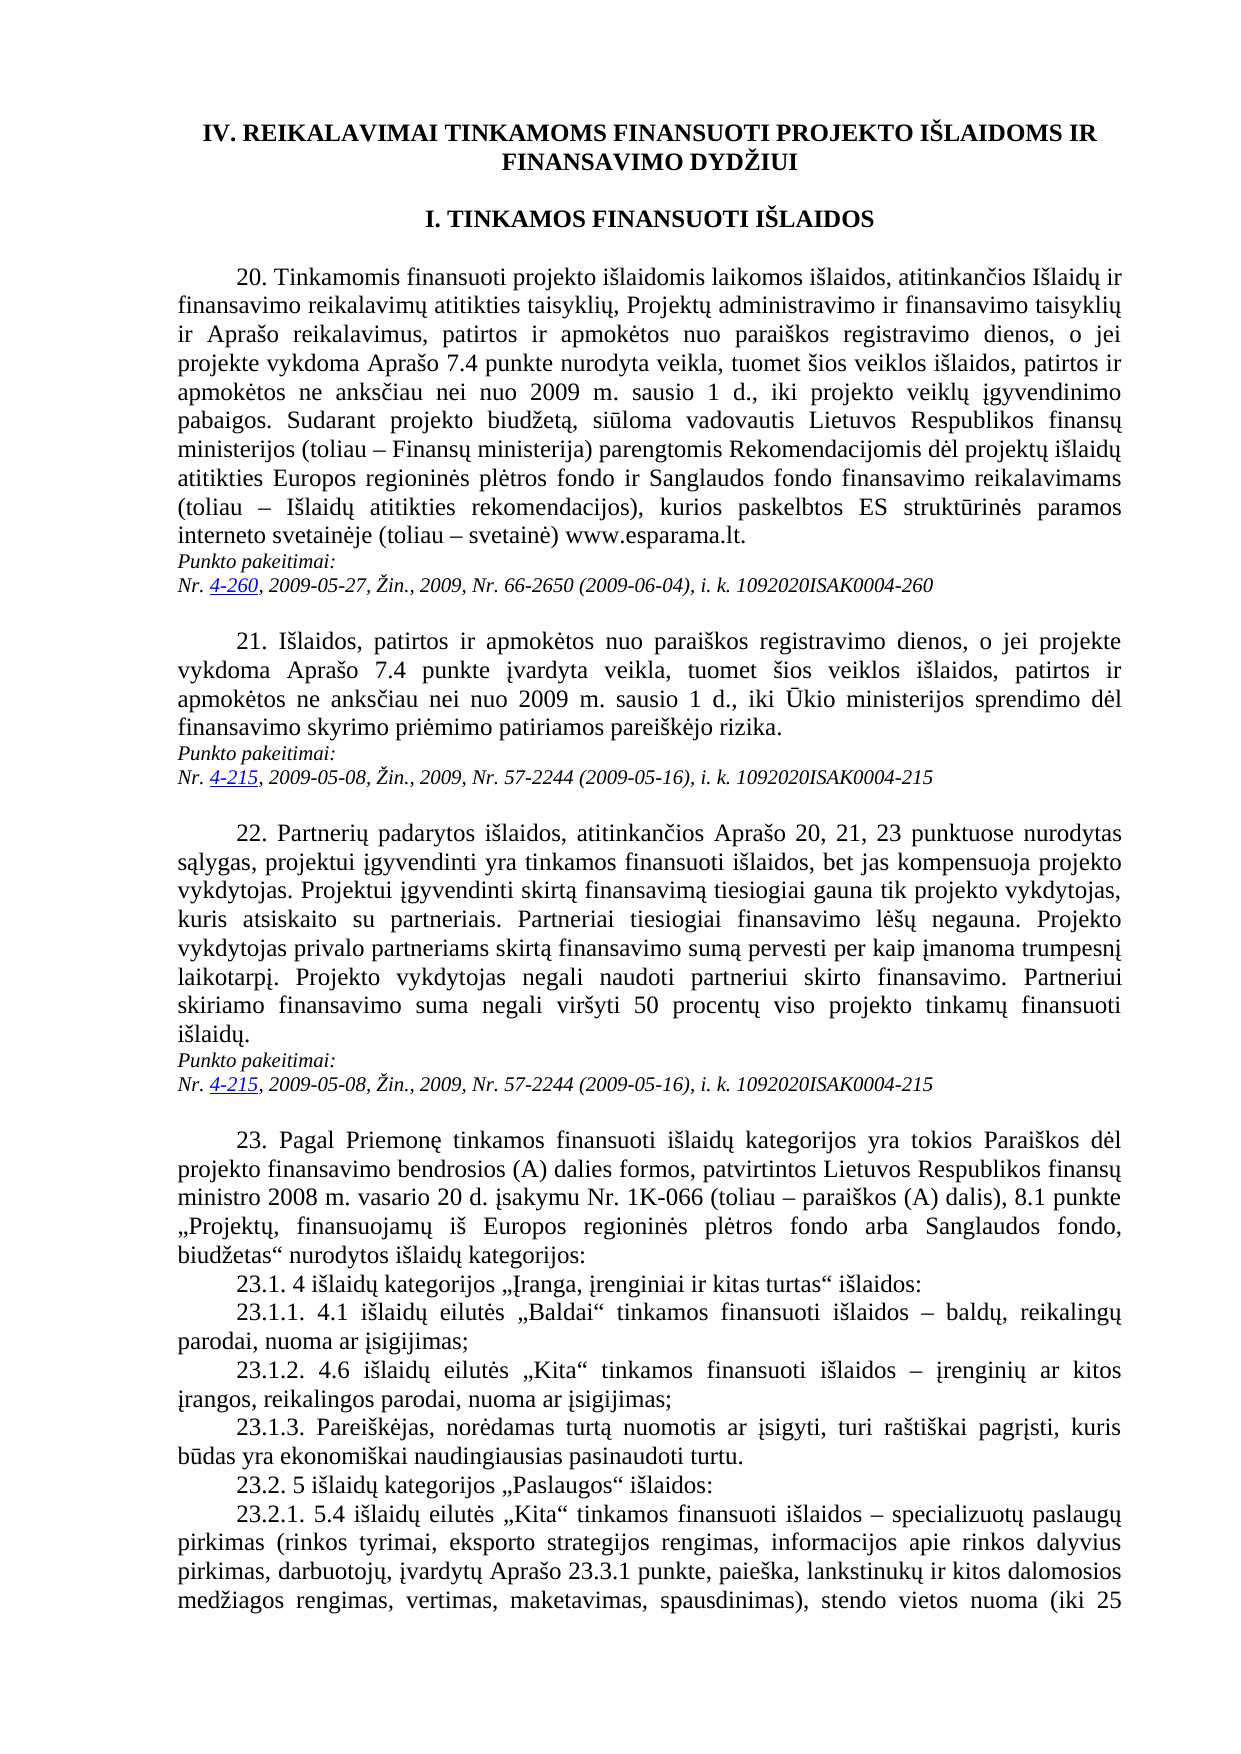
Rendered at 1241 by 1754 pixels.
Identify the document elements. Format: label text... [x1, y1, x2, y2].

text 21. Išlaidos, patirtos ir apmokėtos nuo paraiškos registravimo dienos, o jei projekte vykdoma Aprašo 7.4 punkte įvardyta veikla, tuomet šios veiklos išlaidos, patirtos ir apmokėtos ne anksčiau nei nuo 2009 m. sausio 1 d., iki Ūkio ministerijos sprendimo dėl finansavimo skyrimo priėmimo patiriamos pareiškėjo rizika. [177, 626, 1122, 741]
text Nr. 4-215, 2009-05-08, Žin., 2009, Nr. 57-2244 (2009-05-16), i. k. 1092020ISAK0004-215 [177, 1072, 1122, 1096]
text 23.2.1. 5.4 išlaidų eilutės „Kita“ tinkamos finansuoti išlaidos – specializuotų paslaugų pirkimas (rinkos tyrimai, eksporto strategijos rengimas, informacijos apie rinkos dalyvius pirkimas, darbuotojų, įvardytų Aprašo 23.3.1 punkte, paieška, lankstinukų ir kitos dalomosios medžiagos rengimas, vertimas, maketavimas, spausdinimas), stendo vietos nuoma (iki 25 [177, 1499, 1122, 1614]
text 23.1.2. 4.6 išlaidų eilutės „Kita“ tinkamos finansuoti išlaidos – įrenginių ar kitos įrangos, reikalingos parodai, nuoma ar įsigijimas; [177, 1355, 1122, 1412]
text Punkto pakeitimai: [177, 741, 1122, 765]
text 23.2. 5 išlaidų kategorijos „Paslaugos“ išlaidos: [177, 1470, 1122, 1499]
text 20. Tinkamomis finansuoti projekto išlaidomis laikomos išlaidos, atitinkančios Išlaidų ir finansavimo reikalavimų atitikties taisyklių, Projektų administravimo ir finansavimo taisyklių ir Aprašo reikalavimus, patirtos ir apmokėtos nuo paraiškos registravimo dienos, o jei projekte vykdoma Aprašo 7.4 punkte nurodyta veikla, tuomet šios veiklos išlaidos, patirtos ir apmokėtos ne anksčiau nei nuo 2009 m. sausio 1 d., iki projekto veiklų įgyvendinimo pabaigos. Sudarant projekto biudžetą, siūloma vadovautis Lietuvos Respublikos finansų ministerijos (toliau – Finansų ministerija) parengtomis Rekomendacijomis dėl projektų išlaidų atitikties Europos regioninės plėtros fondo ir Sanglaudos fondo finansavimo reikalavimams (toliau – Išlaidų atitikties rekomendacijos), kurios paskelbtos ES struktūrinės paramos interneto svetainėje (toliau – svetainė) www.esparama.lt. [177, 262, 1122, 549]
text Punkto pakeitimai: [177, 549, 1122, 573]
text IV. REIKALAVIMAI TINKAMOMS FINANSUOTI PROJEKTO IŠLAIDOMS IR FINANSAVIMO DYDŽIUI [177, 118, 1122, 176]
text I. TINKAMOS FINANSUOTI IŠLAIDOS [177, 204, 1122, 233]
text 23. Pagal Priemonę tinkamos finansuoti išlaidų kategorijos yra tokios Paraiškos dėl projekto finansavimo bendrosios (A) dalies formos, patvirtintos Lietuvos Respublikos finansų ministro 2008 m. vasario 20 d. įsakymu Nr. 1K-066 (toliau – paraiškos (A) dalis), 8.1 punkte „Projektų, finansuojamų iš Europos regioninės plėtros fondo arba Sanglaudos fondo, biudžetas“ nurodytos išlaidų kategorijos: [177, 1125, 1122, 1269]
text Punkto pakeitimai: [177, 1048, 1122, 1072]
text 23.1. 4 išlaidų kategorijos „Įranga, įrenginiai ir kitas turtas“ išlaidos: [177, 1269, 1122, 1297]
text 22. Partnerių padarytos išlaidos, atitinkančios Aprašo 20, 21, 23 punktuose nurodytas sąlygas, projektui įgyvendinti yra tinkamos finansuoti išlaidos, bet jas kompensuoja projekto vykdytojas. Projektui įgyvendinti skirtą finansavimą tiesiogiai gauna tik projekto vykdytojas, kuris atsiskaito su partneriais. Partneriai tiesiogiai finansavimo lėšų negauna. Projekto vykdytojas privalo partneriams skirtą finansavimo sumą pervesti per kaip įmanoma trumpesnį laikotarpį. Projekto vykdytojas negali naudoti partneriui skirto finansavimo. Partneriui skiriamo finansavimo suma negali viršyti 50 procentų viso projekto tinkamų finansuoti išlaidų. [177, 818, 1122, 1048]
text Nr. 4-215, 2009-05-08, Žin., 2009, Nr. 57-2244 (2009-05-16), i. k. 1092020ISAK0004-215 [177, 765, 1122, 789]
text Nr. 4-260, 2009-05-27, Žin., 2009, Nr. 66-2650 (2009-06-04), i. k. 1092020ISAK0004-260 [177, 573, 1122, 597]
text 23.1.1. 4.1 išlaidų eilutės „Baldai“ tinkamos finansuoti išlaidos – baldų, reikalingų parodai, nuoma ar įsigijimas; [177, 1297, 1122, 1355]
text 23.1.3. Pareiškėjas, norėdamas turtą nuomotis ar įsigyti, turi raštiškai pagrįsti, kuris būdas yra ekonomiškai naudingiausias pasinaudoti turtu. [177, 1412, 1122, 1470]
